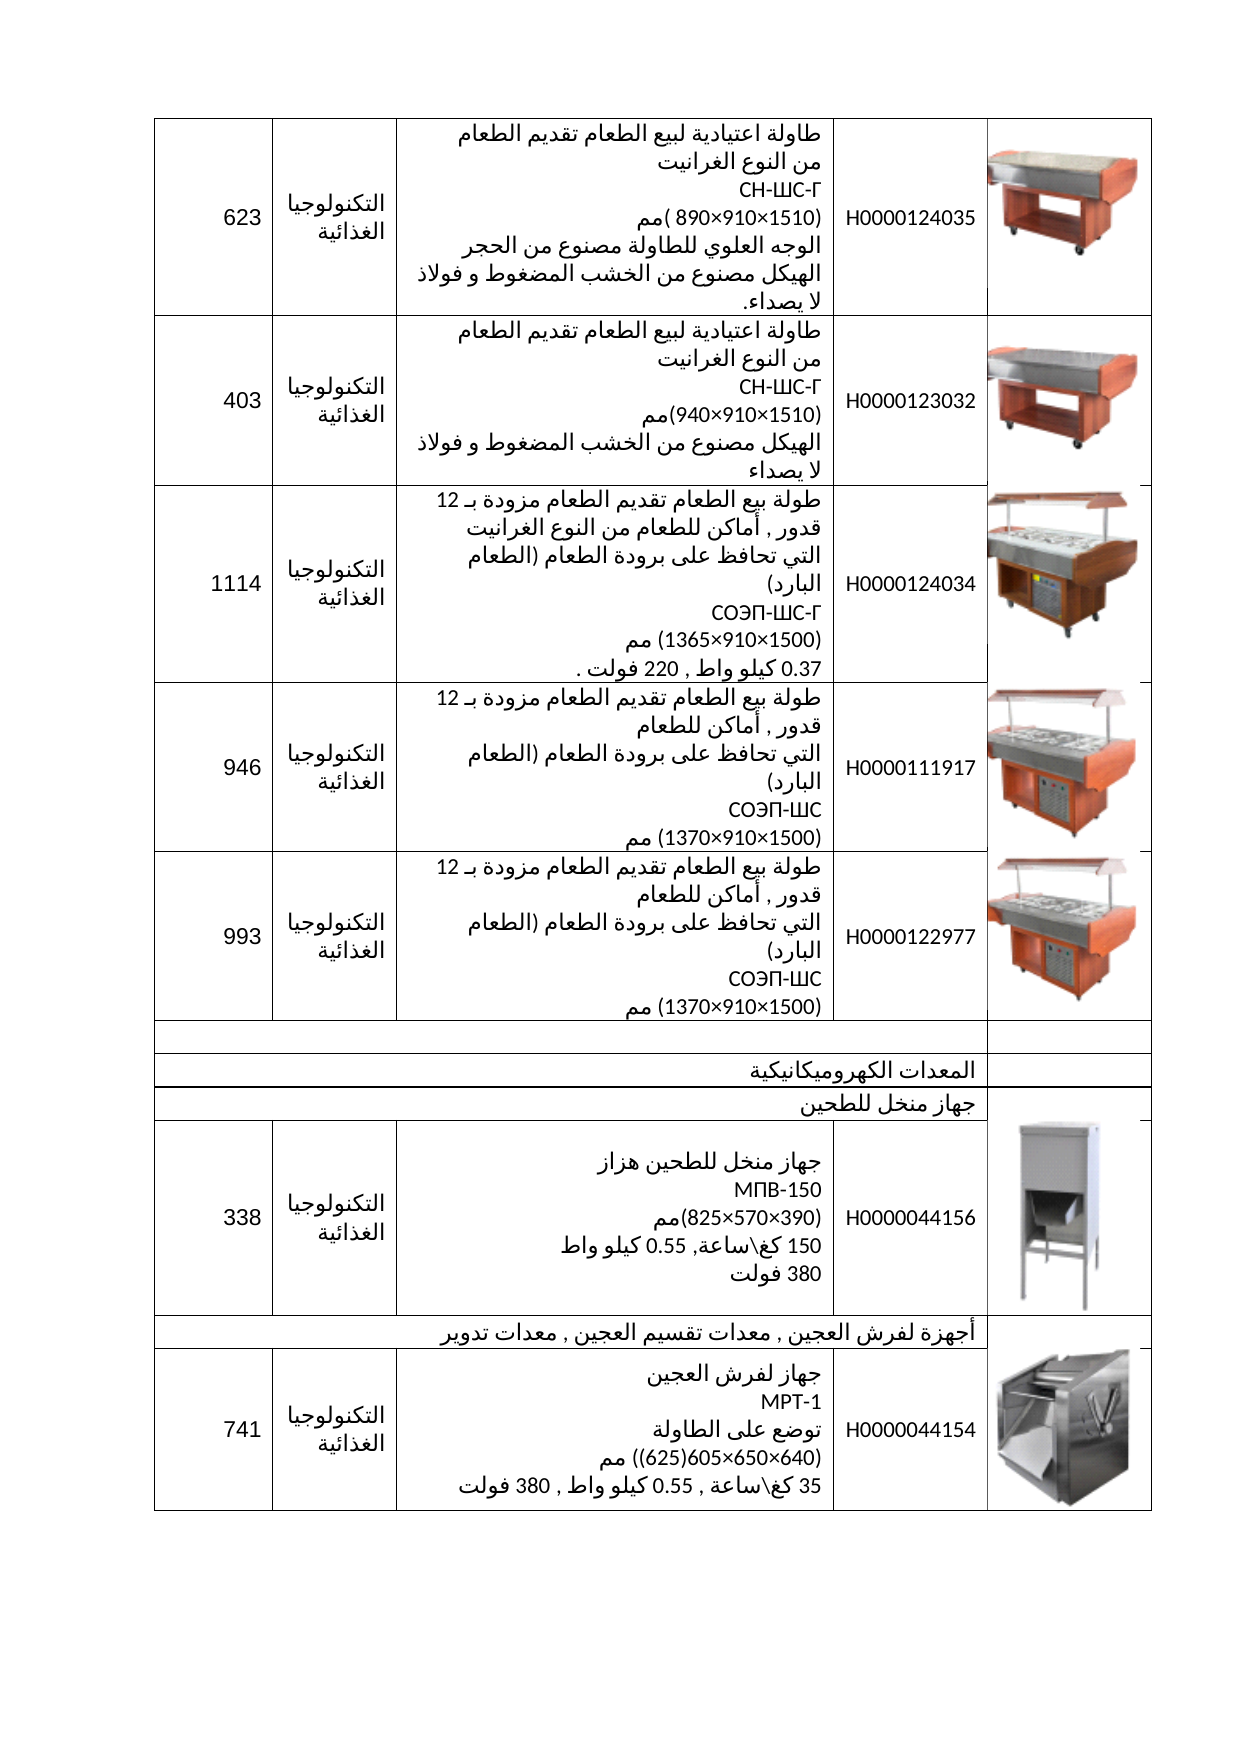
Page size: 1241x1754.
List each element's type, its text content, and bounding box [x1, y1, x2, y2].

table_cell [988, 316, 1151, 484]
table_cell جهاز لفرش العجين МРТ-1 توضع على الطاولة (640×650×605(625)) مم 35 كغ\ساعة , 0.55 كيلو واط , 380 فولت [397, 1349, 833, 1510]
table_cell المعدات الكهروميكانيكية [155, 1054, 987, 1086]
table_cell 403 [155, 316, 272, 484]
table_cell Н0000124035 [834, 119, 987, 315]
table_cell Н0000124034 [834, 486, 987, 682]
table_cell [988, 683, 1151, 851]
table_cell التكنولوجيا الغذائية [273, 683, 396, 851]
table_cell [988, 1316, 1151, 1348]
table_cell طاولة اعتيادية لبيع الطعام تقديم الطعام من النوع الغرانيت СН-ШС-Г (1510×910×890 )مم الوجه العلوي للطاولة مصنوع من الحجر الهيكل مصنوع من الخشب المضغوط و فولاذ لا يصداء. [397, 119, 833, 315]
table_cell التكنولوجيا الغذائية [273, 316, 396, 484]
table_cell طولة بيع الطعام تقديم الطعام مزودة بـ 12 قدور , أماكن للطعام من النوع الغرانيت التي تحافظ على برودة الطعام (الطعام البارد) СОЭП-ШС-Г (1500×910×1365) مم 0.37 كيلو واط , 220 فولت . [397, 486, 833, 682]
table_cell Н0000123032 [834, 316, 987, 484]
table_cell [988, 852, 1151, 1020]
table_cell 741 [155, 1349, 272, 1510]
table_cell التكنولوجيا الغذائية [273, 119, 396, 315]
table_cell Н0000111917 [834, 683, 987, 851]
table_cell [988, 1088, 1151, 1120]
table_cell [1141, 1349, 1151, 1510]
table_cell [988, 1054, 1151, 1086]
table_cell [1141, 1121, 1151, 1314]
table_cell طولة بيع الطعام تقديم الطعام مزودة بـ 12 قدور , أماكن للطعام التي تحافظ على برودة الطعام (الطعام البارد) СОЭП-ШС (1500×910×1370) مم [397, 683, 833, 851]
table_cell Н0000044154 [834, 1349, 987, 1510]
table_cell جهاز منخل للطحين [155, 1088, 987, 1120]
table_cell [988, 486, 1151, 682]
table_cell أجهزة لفرش العجين , معدات تقسيم العجين , معدات تدوير [155, 1316, 987, 1348]
table_cell [988, 119, 1151, 315]
table_cell طاولة اعتيادية لبيع الطعام تقديم الطعام من النوع الغرانيت СН-ШС-Г (1510×910×940)مم الهيكل مصنوع من الخشب المضغوط و فولاذ لا يصداء [397, 316, 833, 484]
table_cell 623 [155, 119, 272, 315]
table_cell [155, 1021, 987, 1053]
table_cell Н0000044156 [834, 1121, 987, 1314]
table_cell طولة بيع الطعام تقديم الطعام مزودة بـ 12 قدور , أماكن للطعام التي تحافظ على برودة الطعام (الطعام البارد) СОЭП-ШС (1500×910×1370) مم [397, 852, 833, 1020]
table_cell التكنولوجيا الغذائية [273, 1349, 396, 1510]
table_cell التكنولوجيا الغذائية [273, 852, 396, 1020]
table_cell التكنولوجيا الغذائية [273, 486, 396, 682]
table_cell [988, 1021, 1151, 1053]
table_cell التكنولوجيا الغذائية [273, 1121, 396, 1314]
table_cell 338 [155, 1121, 272, 1314]
table_cell 946 [155, 683, 272, 851]
table_cell 993 [155, 852, 272, 1020]
table_cell Н0000122977 [834, 852, 987, 1020]
table_cell 1114 [155, 486, 272, 682]
table_cell جهاز منخل للطحين هزاز МПВ-150 (390×570×825)مم 150 كغ\ساعة, 0.55 كيلو واط 380 فولت [397, 1121, 833, 1314]
